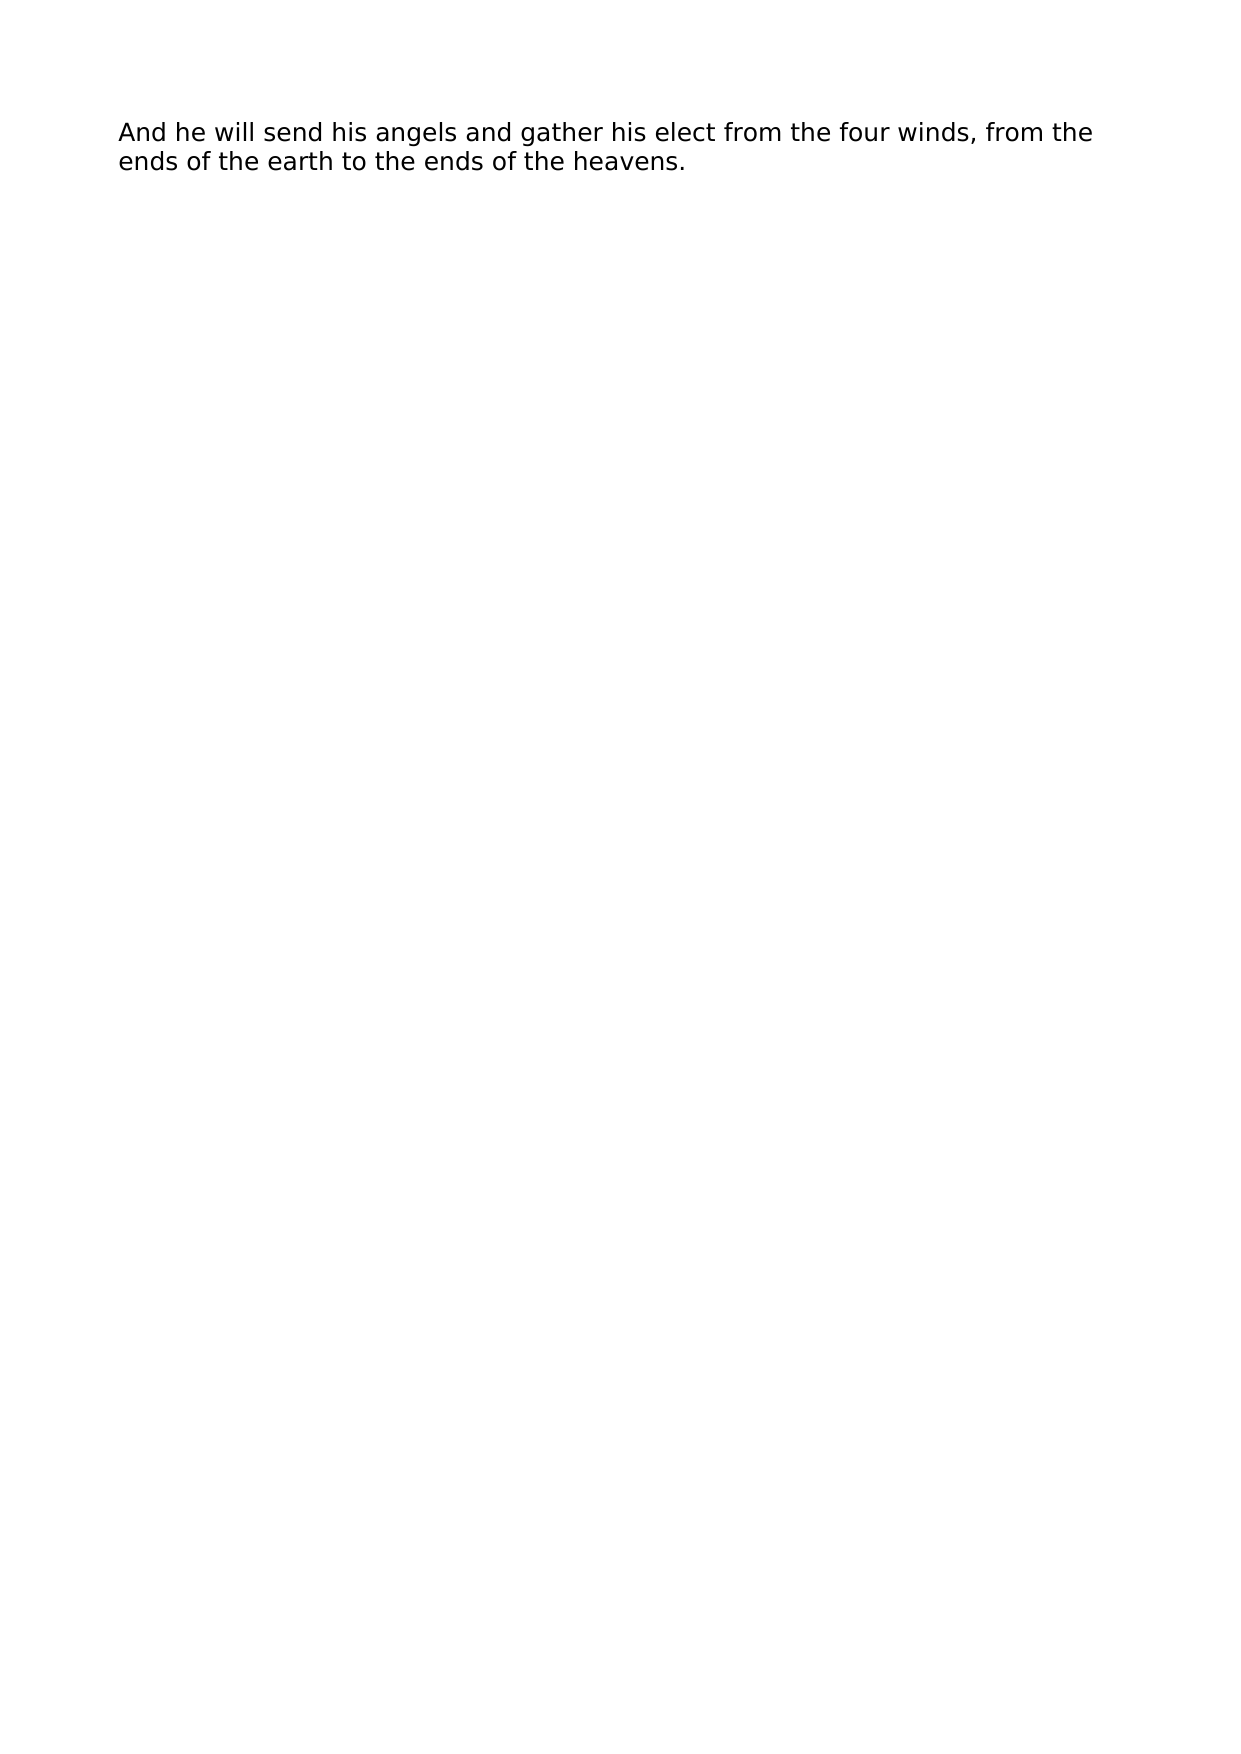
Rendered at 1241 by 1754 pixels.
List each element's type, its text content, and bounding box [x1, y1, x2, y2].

text And he will send his angels and gather his elect from the four winds, from the ends of the earth to the ends of the heavens. [118, 118, 1122, 176]
